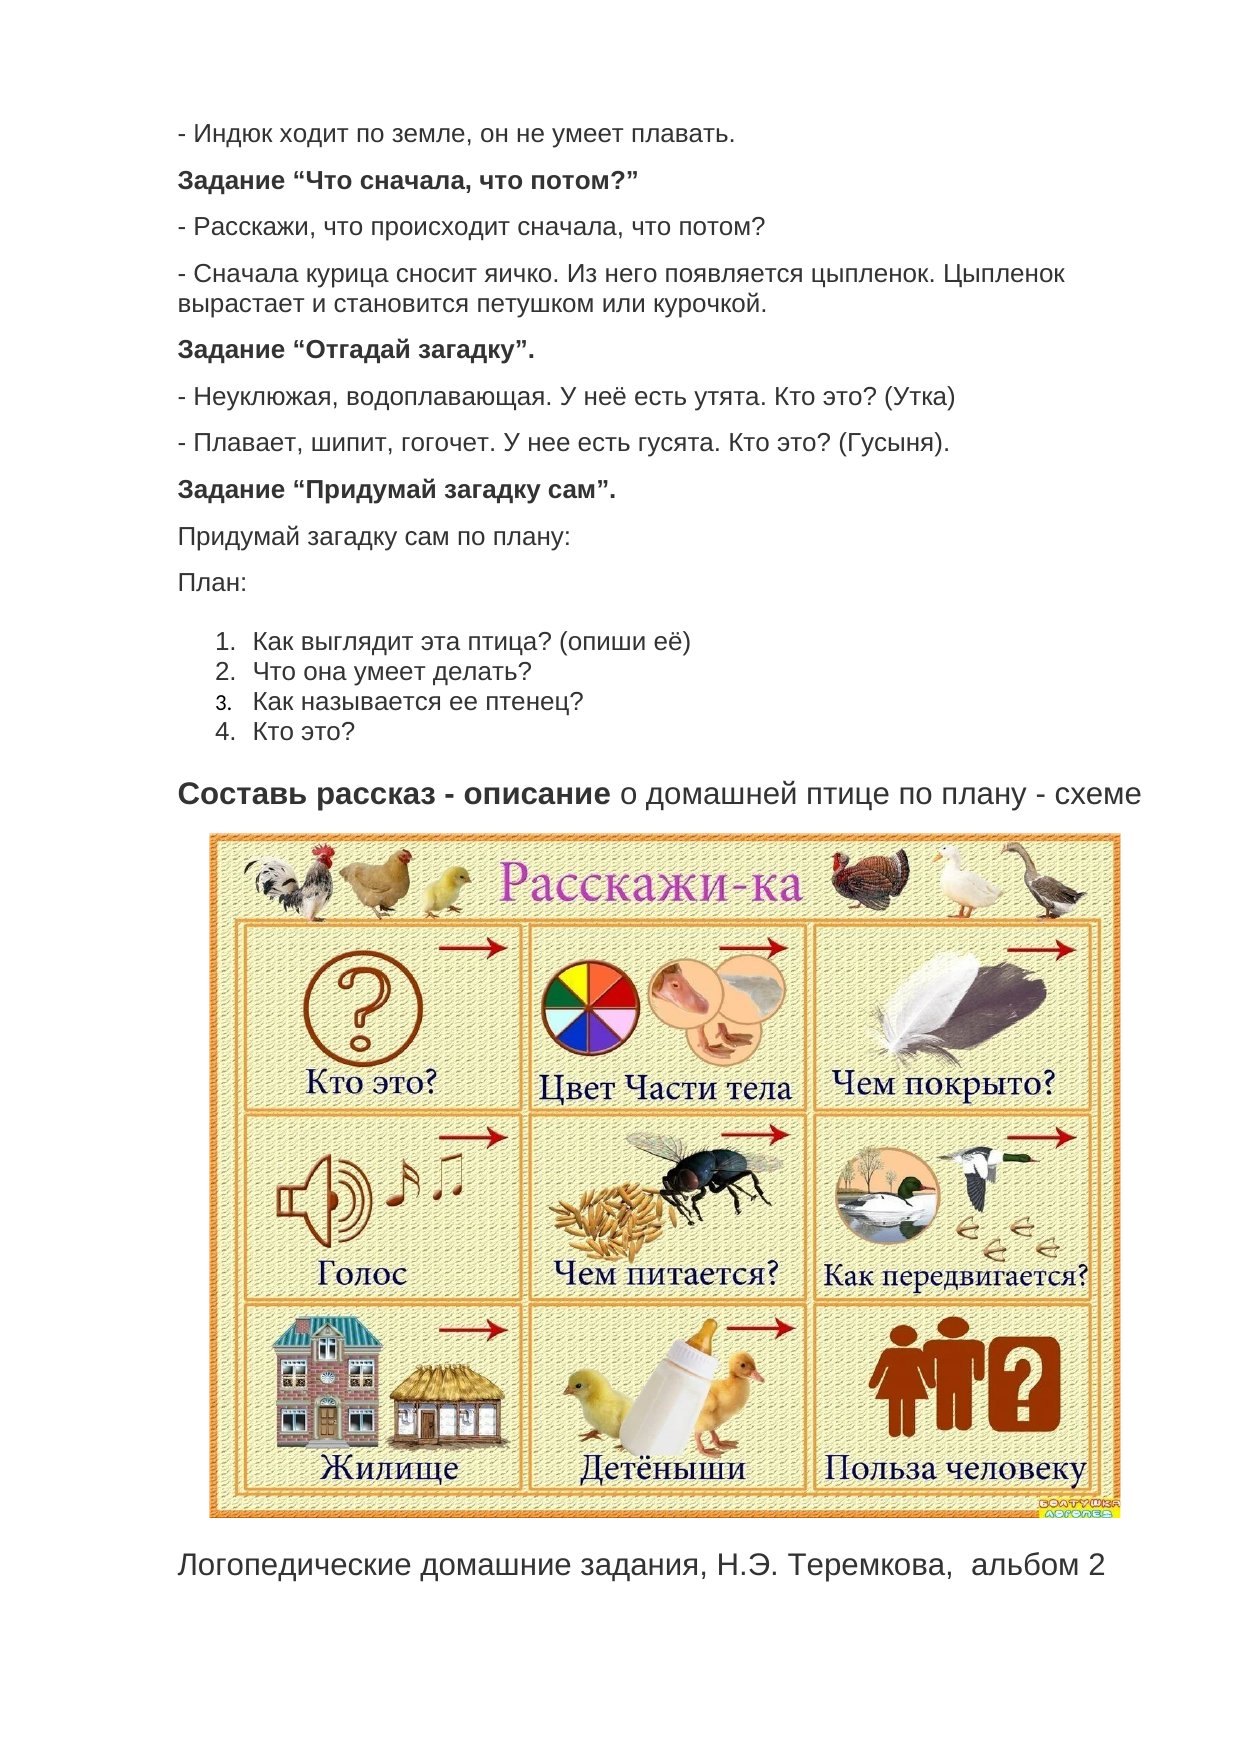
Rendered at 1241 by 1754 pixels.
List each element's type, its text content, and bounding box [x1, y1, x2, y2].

list Как выглядит эта птица? (опиши её) [215, 626, 1152, 656]
text План: [177, 567, 1152, 597]
picture [209, 833, 1121, 1518]
list Как называется ее птенец? [215, 686, 1152, 716]
text Логопедические домашние задания, Н.Э. Теремкова, альбом 2 [177, 1293, 1152, 1582]
text Придумай загадку сам по плану: [177, 521, 1152, 550]
list Что она умеет делать? [215, 656, 1152, 686]
text - Плавает, шипит, гогочет. У нее есть гусята. Кто это? (Гусыня). [177, 427, 1152, 457]
text - Индюк ходит по земле, он не умеет плавать. [177, 118, 1152, 148]
text - Сначала курица сносит яичко. Из него появляется цыпленок. Цыпленок вырастает и становится петушком или курочкой. [177, 258, 1152, 318]
list Кто это? [215, 716, 1152, 746]
text Составь рассказ - описание о домашней птице по плану - схеме [177, 775, 1152, 811]
text - Расскажи, что происходит сначала, что потом? [177, 211, 1152, 241]
text Задание “Придумай загадку сам”. [177, 474, 1152, 504]
text Задание “Что сначала, что потом?” [177, 165, 1152, 194]
text - Неуклюжая, водоплавающая. У неё есть утята. Кто это? (Утка) [177, 381, 1152, 411]
text Задание “Отгадай загадку”. [177, 334, 1152, 364]
